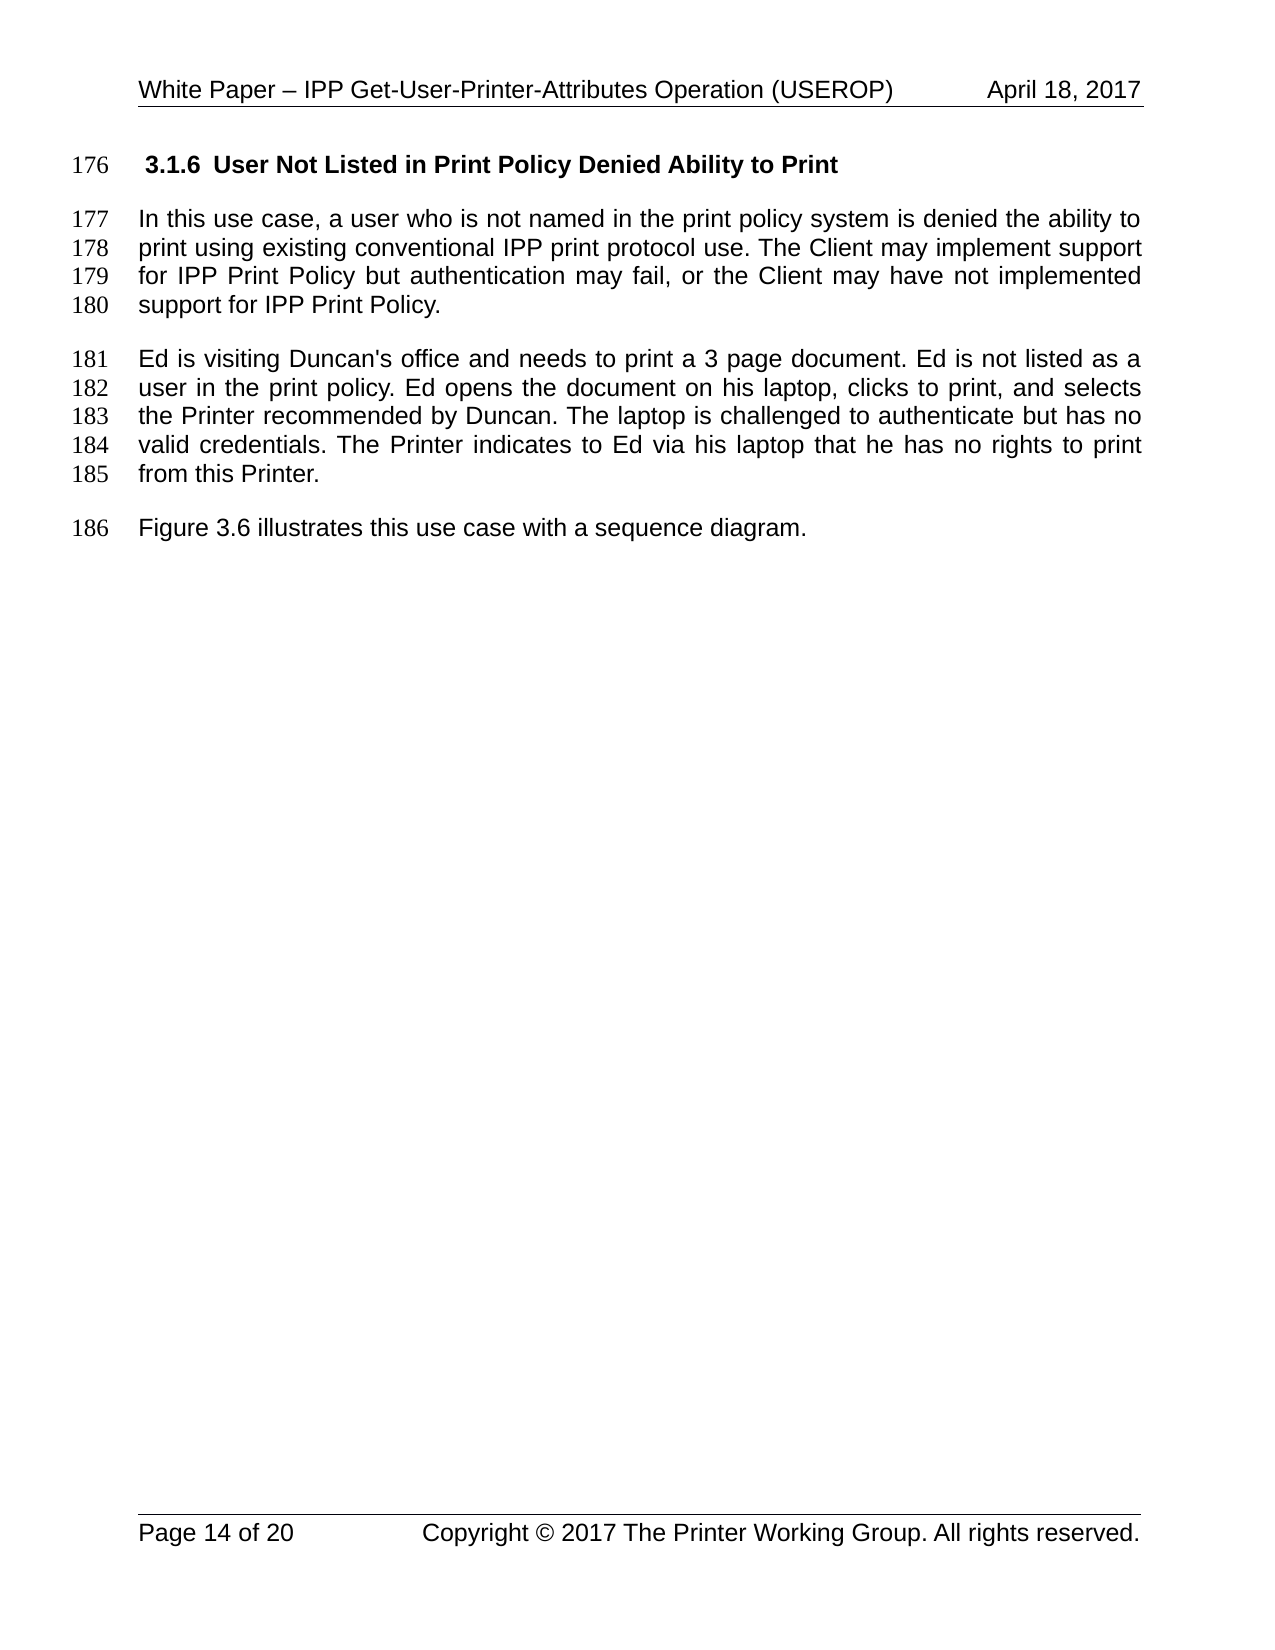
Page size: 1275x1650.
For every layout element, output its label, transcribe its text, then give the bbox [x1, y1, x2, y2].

text In this use case, a user who is not named in the print policy system is denied the ability to print using existing conventional IPP print protocol use. The Client may implement support for IPP Print Policy but authentication may fail, or the Client may have not implemented support for IPP Print Policy. [138, 204, 1144, 319]
text Ed is visiting Duncan's office and needs to print a 3 page document. Ed is not listed as a user in the print policy. Ed opens the document on his laptop, clicks to print, and selects the Printer recommended by Duncan. The laptop is challenged to authenticate but has no valid credentials. The Printer indicates to Ed via his laptop that he has no rights to print from this Printer. [138, 344, 1144, 487]
subtitle User Not Listed in Print Policy Denied Ability to Print [138, 150, 1144, 179]
text Figure 3.6 illustrates this use case with a sequence diagram. [138, 512, 1144, 541]
